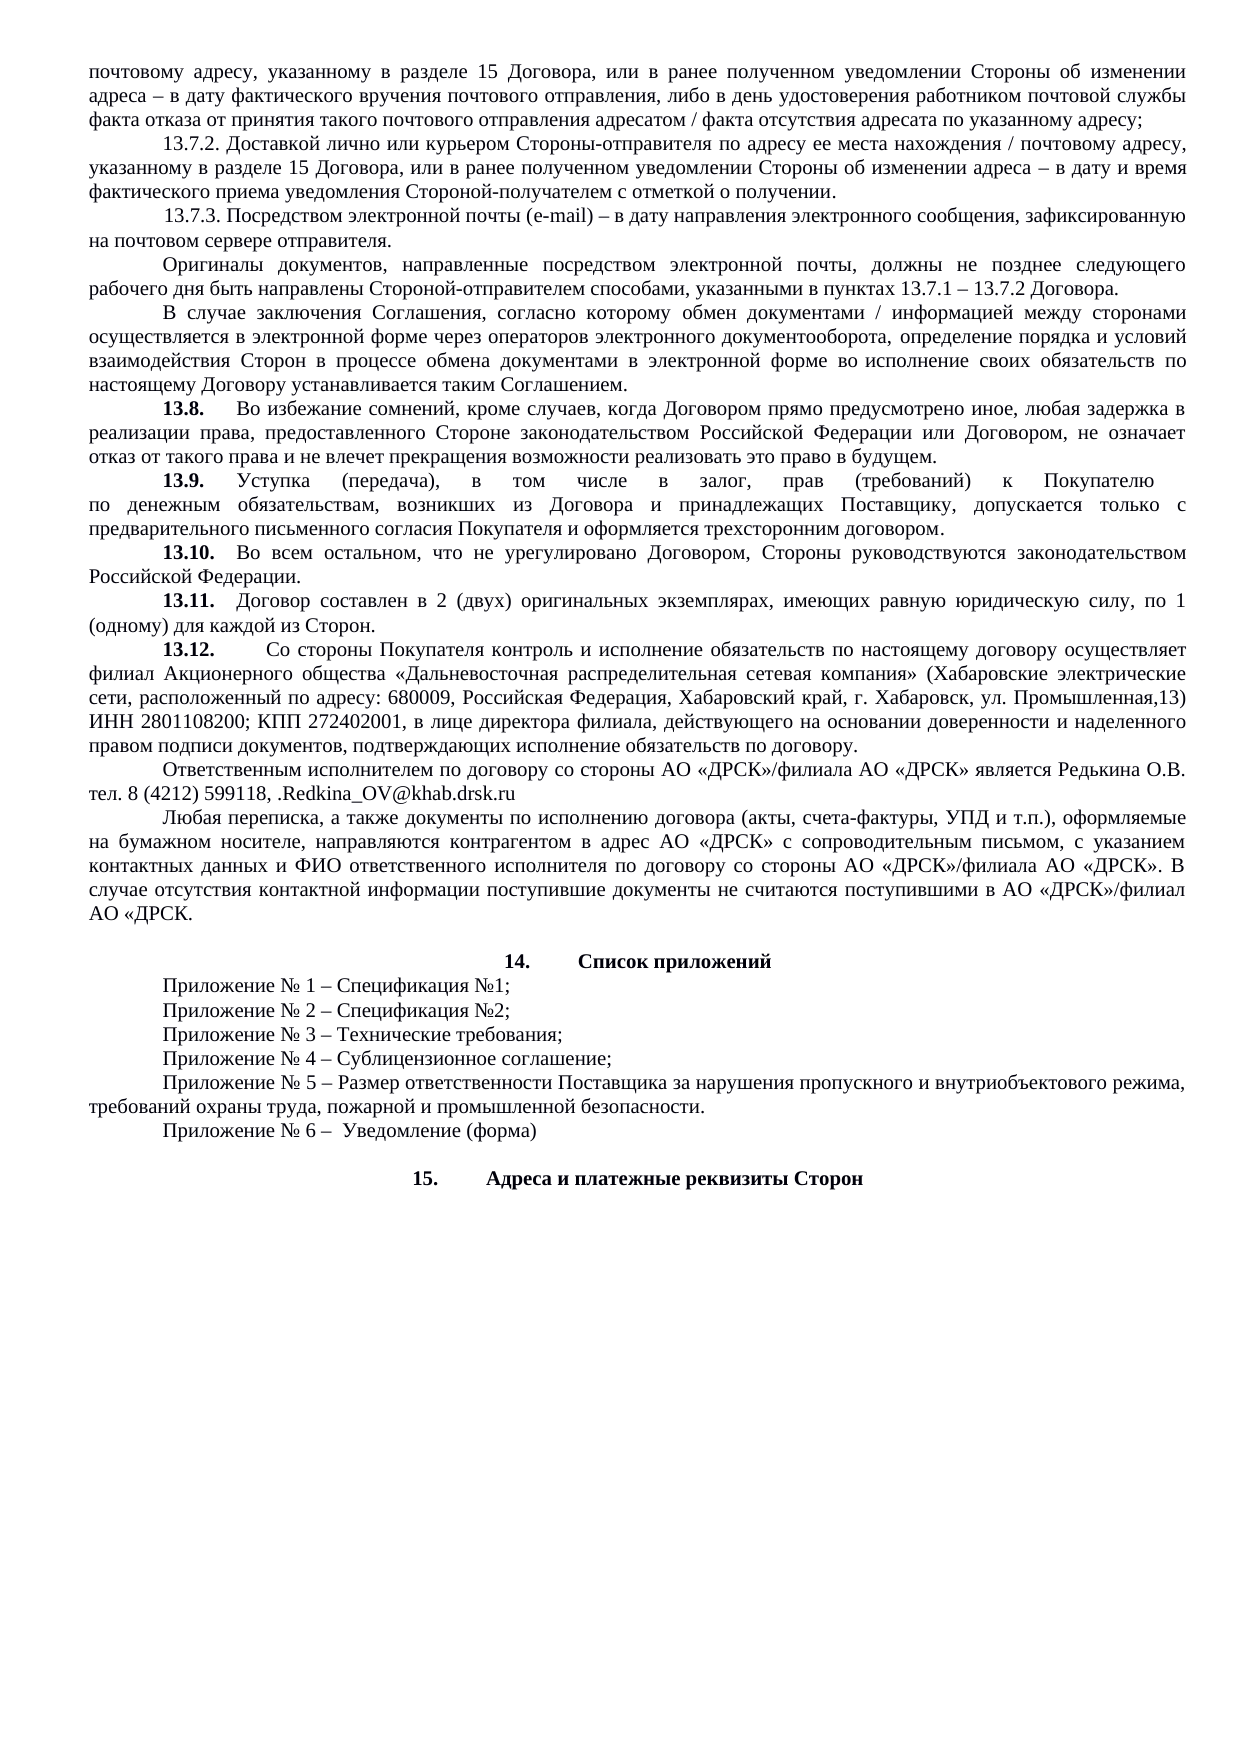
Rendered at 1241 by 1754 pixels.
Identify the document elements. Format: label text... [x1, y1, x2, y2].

list почтовому адресу, указанному в разделе 15 Договора, или в ранее полученном уведомлении Стороны об изменении адреса – в дату фактического вручения почтового отправления, либо в день удостоверения работником почтовой службы факта отказа от принятия такого почтового отправления адресатом / факта отсутствия адресата по указанному адресу; [88, 59, 1187, 131]
text В случае заключения Соглашения, согласно которому обмен документами / информацией между сторонами осуществляется в электронной форме через операторов электронного документооборота, определение порядка и условий взаимодействия Сторон в процессе обмена документами в электронной форме во исполнение своих обязательств по настоящему Договору устанавливается таким Соглашением. [88, 300, 1187, 396]
text Приложение № 5 – Размер ответственности Поставщика за нарушения пропускного и внутриобъектового режима, требований охраны труда, пожарной и промышленной безопасности. [88, 1070, 1187, 1118]
text Приложение № 6 – Уведомление (форма) [88, 1118, 1187, 1142]
text Оригиналы документов, направленные посредством электронной почты, должны не позднее следующего рабочего дня быть направлены Стороной-отправителем способами, указанными в пунктах 13.7.1 – 13.7.2 Договора. [88, 252, 1187, 300]
list Договор составлен в 2 (двух) оригинальных экземплярах, имеющих равную юридическую силу, по 1 (одному) для каждой из Сторон. [88, 588, 1187, 637]
text 13.7.2. Доставкой лично или курьером Стороны-отправителя по адресу ее места нахождения / почтовому адресу, указанному в разделе 15 Договора, или в ранее полученном уведомлении Стороны об изменении адреса – в дату и время фактического приема уведомления Стороной-получателем с отметкой о получении. [88, 131, 1187, 203]
list Во избежание сомнений, кроме случаев, когда Договором прямо предусмотрено иное, любая задержка в реализации права, предоставленного Стороне законодательством Российской Федерации или Договором, не означает отказ от такого права и не влечет прекращения возможности реализовать это право в будущем. [88, 396, 1187, 468]
text Приложение № 4 – Сублицензионное соглашение; [88, 1046, 1187, 1070]
text Приложение № 3 – Технические требования; [88, 1022, 1187, 1046]
list Со стороны Покупателя контроль и исполнение обязательств по настоящему договору осуществляет филиал Акционерного общества «Дальневосточная распределительная сетевая компания» (Хабаровские электрические сети, расположенный по адресу: 680009, Российская Федерация, Хабаровский край, г. Хабаровск, ул. Промышленная,13) ИНН 2801108200; КПП 272402001, в лице директора филиала, действующего на основании доверенности и наделенного правом подписи документов, подтверждающих исполнение обязательств по договору. [88, 637, 1187, 757]
list Уступка (передача), в том числе в залог, прав (требований) к Покупателю по денежным обязательствам, возникших из Договора и принадлежащих Поставщику, допускается только с предварительного письменного согласия Покупателя и оформляется трехсторонним договором. [88, 468, 1187, 540]
list Адреса и платежные реквизиты Сторон [88, 1166, 1187, 1190]
text Приложение № 1 – Спецификация №1; [88, 973, 1187, 997]
text Ответственным исполнителем по договору со стороны АО «ДРСК»/филиала АО «ДРСК» является Редькина О.В. тел. 8 (4212) 599118, .Redkina_OV@khab.drsk.ru [88, 757, 1187, 805]
text Любая переписка, а также документы по исполнению договора (акты, счета-фактуры, УПД и т.п.), оформляемые на бумажном носителе, направляются контрагентом в адрес АО «ДРСК» с сопроводительным письмом, с указанием контактных данных и ФИО ответственного исполнителя по договору со стороны АО «ДРСК»/филиала АО «ДРСК». В случае отсутствия контактной информации поступившие документы не считаются поступившими в АО «ДРСК»/филиал АО «ДРСК. [88, 805, 1187, 925]
list Во всем остальном, что не урегулировано Договором, Стороны руководствуются законодательством Российской Федерации. [88, 540, 1187, 588]
text Приложение № 2 – Спецификация №2; [88, 997, 1187, 1022]
list Список приложений [88, 949, 1187, 973]
text 13.7.3. Посредством электронной почты (e-mail) – в дату направления электронного сообщения, зафиксированную на почтовом сервере отправителя. [88, 203, 1187, 252]
